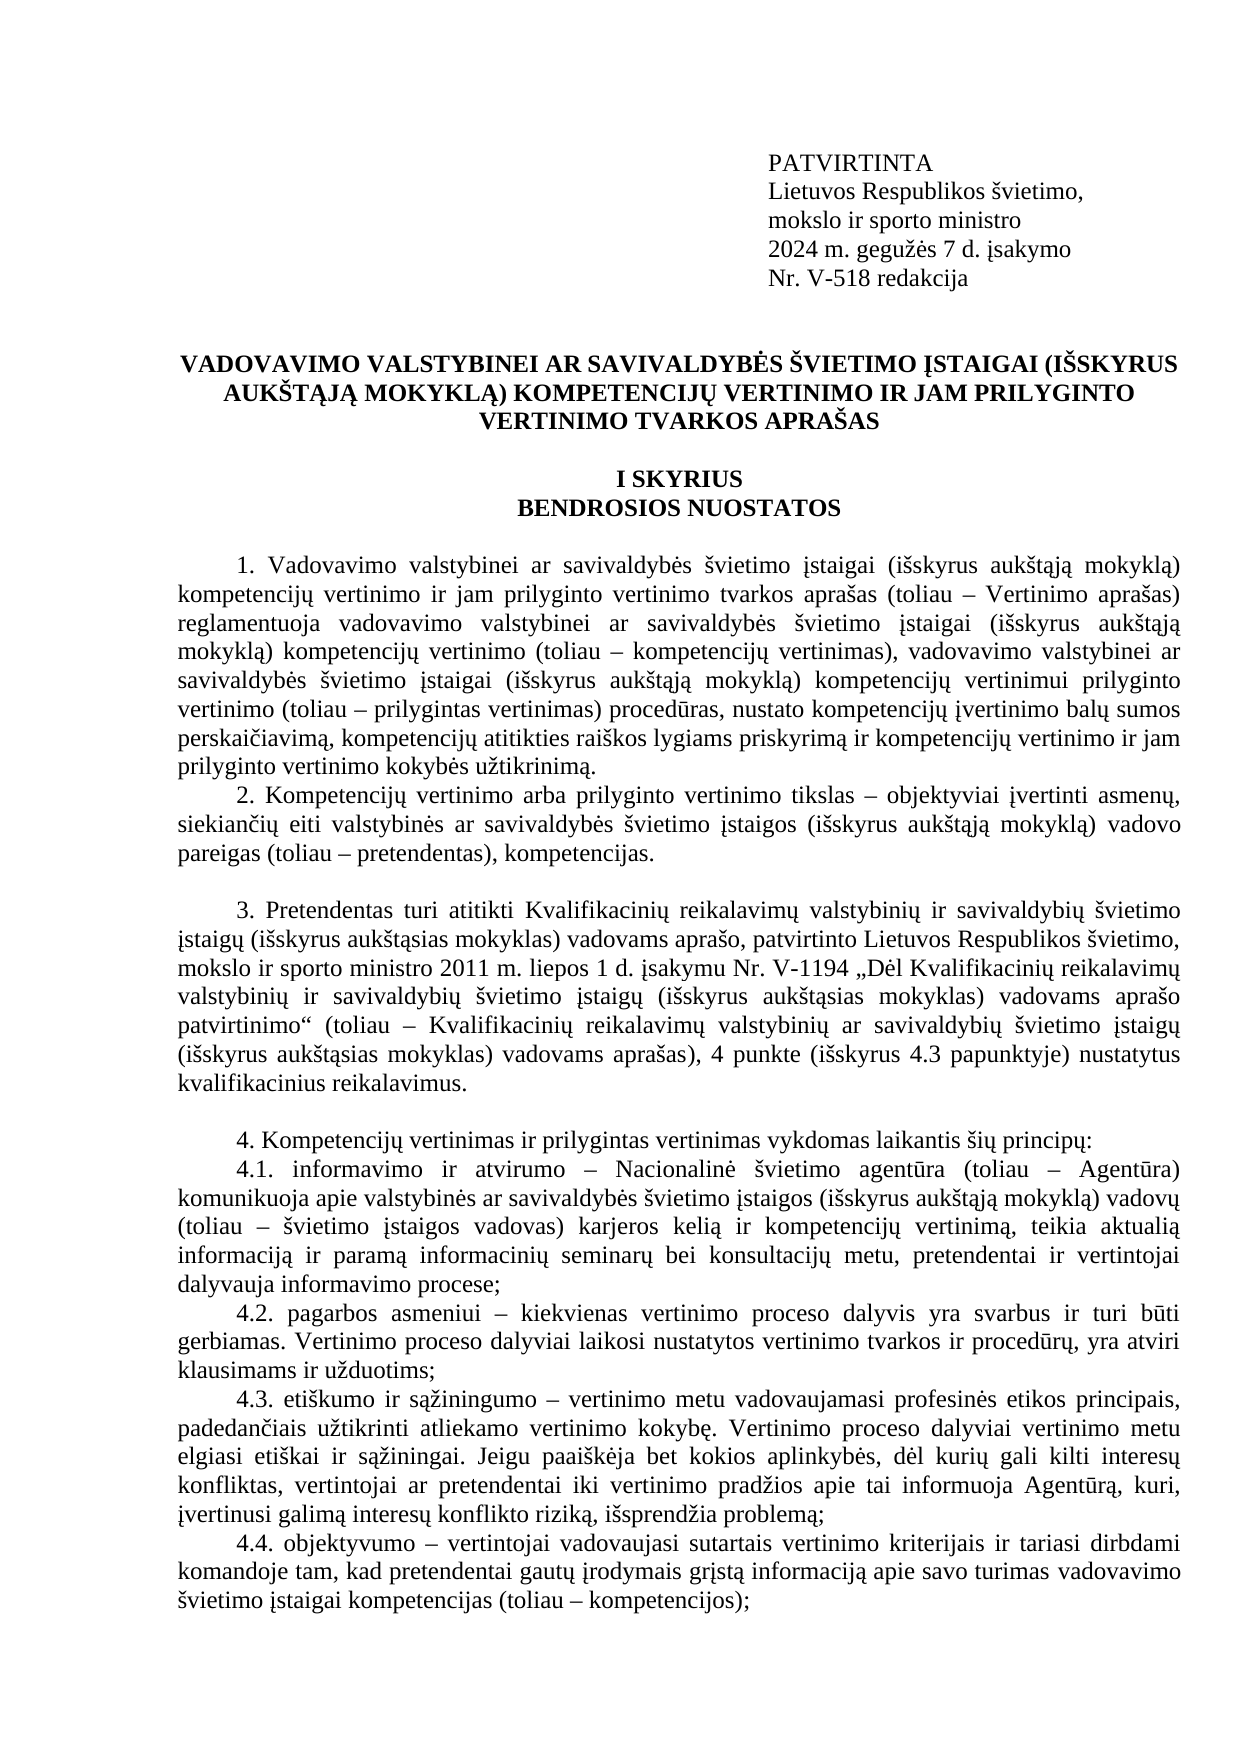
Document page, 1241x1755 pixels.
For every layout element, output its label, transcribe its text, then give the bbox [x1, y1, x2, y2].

text 3. Pretendentas turi atitikti Kvalifikacinių reikalavimų valstybinių ir savivaldybių švietimo įstaigų (išskyrus aukštąsias mokyklas) vadovams aprašo, patvirtinto Lietuvos Respublikos švietimo, mokslo ir sporto ministro 2011 m. liepos 1 d. įsakymu Nr. V-1194 „Dėl Kvalifikacinių reikalavimų valstybinių ir savivaldybių švietimo įstaigų (išskyrus aukštąsias mokyklas) vadovams aprašo patvirtinimo“ (toliau – Kvalifikacinių reikalavimų valstybinių ar savivaldybių švietimo įstaigų (išskyrus aukštąsias mokyklas) vadovams aprašas), 4 punkte (išskyrus 4.3 papunktyje) nustatytus kvalifikacinius reikalavimus. [177, 895, 1181, 1096]
text 1. Vadovavimo valstybinei ar savivaldybės švietimo įstaigai (išskyrus aukštąją mokyklą) kompetencijų vertinimo ir jam prilyginto vertinimo tvarkos aprašas (toliau – Vertinimo aprašas) reglamentuoja vadovavimo valstybinei ar savivaldybės švietimo įstaigai (išskyrus aukštąją mokyklą) kompetencijų vertinimo (toliau – kompetencijų vertinimas), vadovavimo valstybinei ar savivaldybės švietimo įstaigai (išskyrus aukštąją mokyklą) kompetencijų vertinimui prilyginto vertinimo (toliau – prilygintas vertinimas) procedūras, nustato kompetencijų įvertinimo balų sumos perskaičiavimą, kompetencijų atitikties raiškos lygiams priskyrimą ir kompetencijų vertinimo ir jam prilyginto vertinimo kokybės užtikrinimą. [177, 550, 1181, 780]
text I SKYRIUS [177, 464, 1181, 493]
text 4.4. objektyvumo – vertintojai vadovaujasi sutartais vertinimo kriterijais ir tariasi dirbdami komandoje tam, kad pretendentai gautų įrodymais grįstą informaciją apie savo turimas vadovavimo švietimo įstaigai kompetencijas (toliau – kompetencijos); [177, 1528, 1181, 1614]
text 2. Kompetencijų vertinimo arba prilyginto vertinimo tikslas – objektyviai įvertinti asmenų, siekiančių eiti valstybinės ar savivaldybės švietimo įstaigos (išskyrus aukštąją mokyklą) vadovo pareigas (toliau – pretendentas), kompetencijas. [177, 780, 1181, 866]
text Lietuvos Respublikos švietimo, [177, 176, 1181, 205]
text Nr. V-518 redakcija [177, 263, 1181, 291]
text mokslo ir sporto ministro [177, 205, 1181, 234]
text 4. Kompetencijų vertinimas ir prilygintas vertinimas vykdomas laikantis šių principų: [177, 1125, 1181, 1154]
text PATVIRTINTA [177, 148, 1181, 176]
text 2024 m. gegužės 7 d. įsakymo [177, 234, 1181, 263]
text Vadovavimo valstybinei AR savivaldybĖS švietimo įstaigai (išskyrus aukštąJĄ mokyklĄ) kompetencijų vertinimo IR JAM PRILYGINTo VERTINIMo TVARKOS APRAŠAS [177, 349, 1181, 435]
text BENDROSIOS NUOSTATOS [177, 493, 1181, 521]
text 4.2. pagarbos asmeniui – kiekvienas vertinimo proceso dalyvis yra svarbus ir turi būti gerbiamas. Vertinimo proceso dalyviai laikosi nustatytos vertinimo tvarkos ir procedūrų, yra atviri klausimams ir užduotims; [177, 1298, 1181, 1384]
text 4.1. informavimo ir atvirumo – Nacionalinė švietimo agentūra (toliau – Agentūra) komunikuoja apie valstybinės ar savivaldybės švietimo įstaigos (išskyrus aukštąją mokyklą) vadovų (toliau – švietimo įstaigos vadovas) karjeros kelią ir kompetencijų vertinimą, teikia aktualią informaciją ir paramą informacinių seminarų bei konsultacijų metu, pretendentai ir vertintojai dalyvauja informavimo procese; [177, 1154, 1181, 1298]
text 4.3. etiškumo ir sąžiningumo – vertinimo metu vadovaujamasi profesinės etikos principais, padedančiais užtikrinti atliekamo vertinimo kokybę. Vertinimo proceso dalyviai vertinimo metu elgiasi etiškai ir sąžiningai. Jeigu paaiškėja bet kokios aplinkybės, dėl kurių gali kilti interesų konfliktas, vertintojai ar pretendentai iki vertinimo pradžios apie tai informuoja Agentūrą, kuri, įvertinusi galimą interesų konflikto riziką, išsprendžia problemą; [177, 1384, 1181, 1528]
